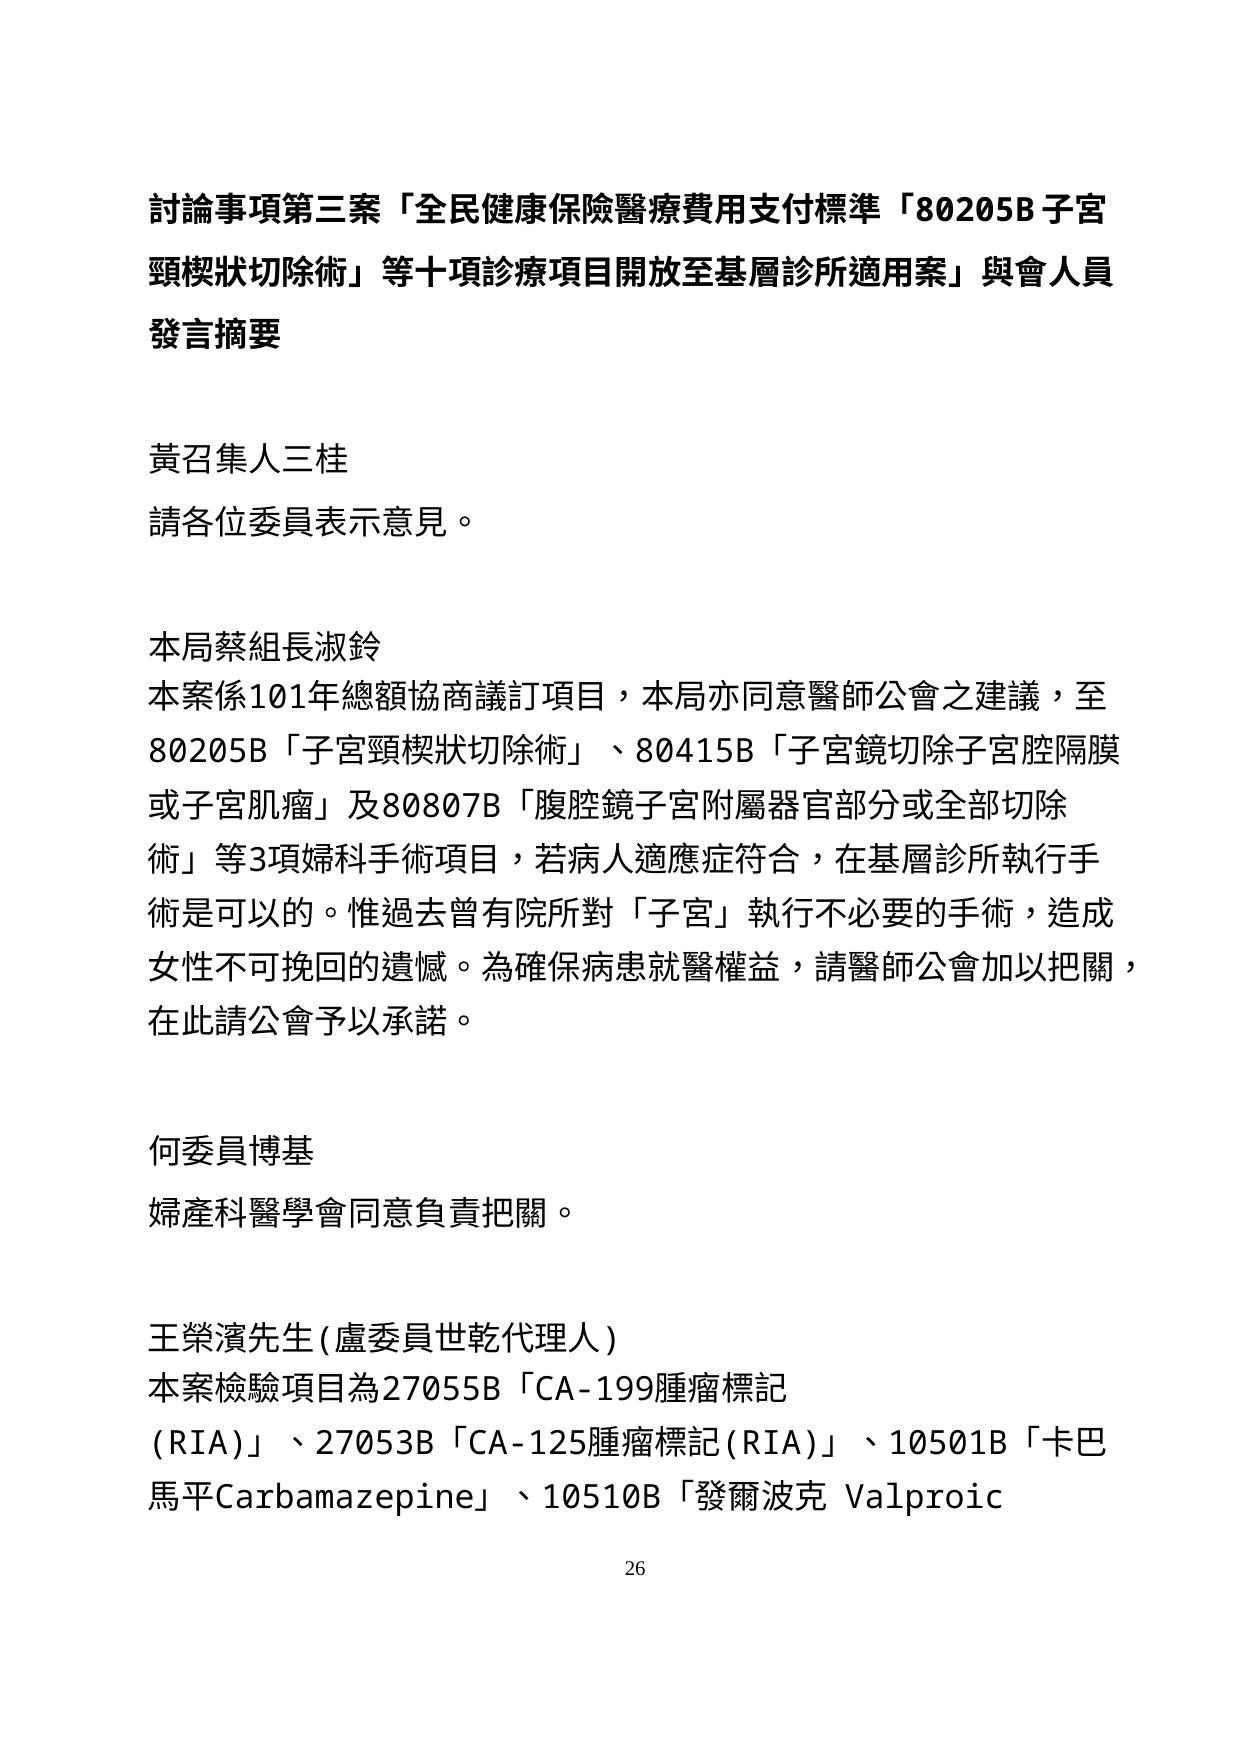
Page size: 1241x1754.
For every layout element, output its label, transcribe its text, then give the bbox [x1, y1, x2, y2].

text 討論事項第三案「全民健康保險醫療費用支付標準「80205B子宮頸楔狀切除術」等十項診療項目開放至基層診所適用案」與會人員發言摘要 [148, 165, 1122, 353]
text 何委員博基 [148, 1107, 1122, 1169]
text 婦產科醫學會同意負責把關。 [148, 1169, 1122, 1232]
text 黃召集人三桂 [148, 415, 1122, 478]
text 本局蔡組長淑鈴 [148, 603, 1122, 665]
text 王榮濱先生(盧委員世乾代理人) [148, 1294, 1122, 1357]
text 本案係101年總額協商議訂項目，本局亦同意醫師公會之建議，至80205B「子宮頸楔狀切除術」、80415B「子宮鏡切除子宮腔隔膜或子宮肌瘤」及80807B「腹腔鏡子宮附屬器官部分或全部切除術」等3項婦科手術項目，若病人適應症符合，在基層診所執行手術是可以的。惟過去曾有院所對「子宮」執行不必要的手術，造成女性不可挽回的遺憾。為確保病患就醫權益，請醫師公會加以把關，在此請公會予以承諾。 [147, 665, 1122, 1044]
text 本案檢驗項目為27055B「CA-199腫瘤標記(RIA)」、27053B「CA-125腫瘤標記(RIA)」、10501B「卡巴馬平Carbamazepine」、10510B「發爾波克 Valproic [148, 1357, 1122, 1519]
text 請各位委員表示意見。 [148, 478, 1122, 540]
